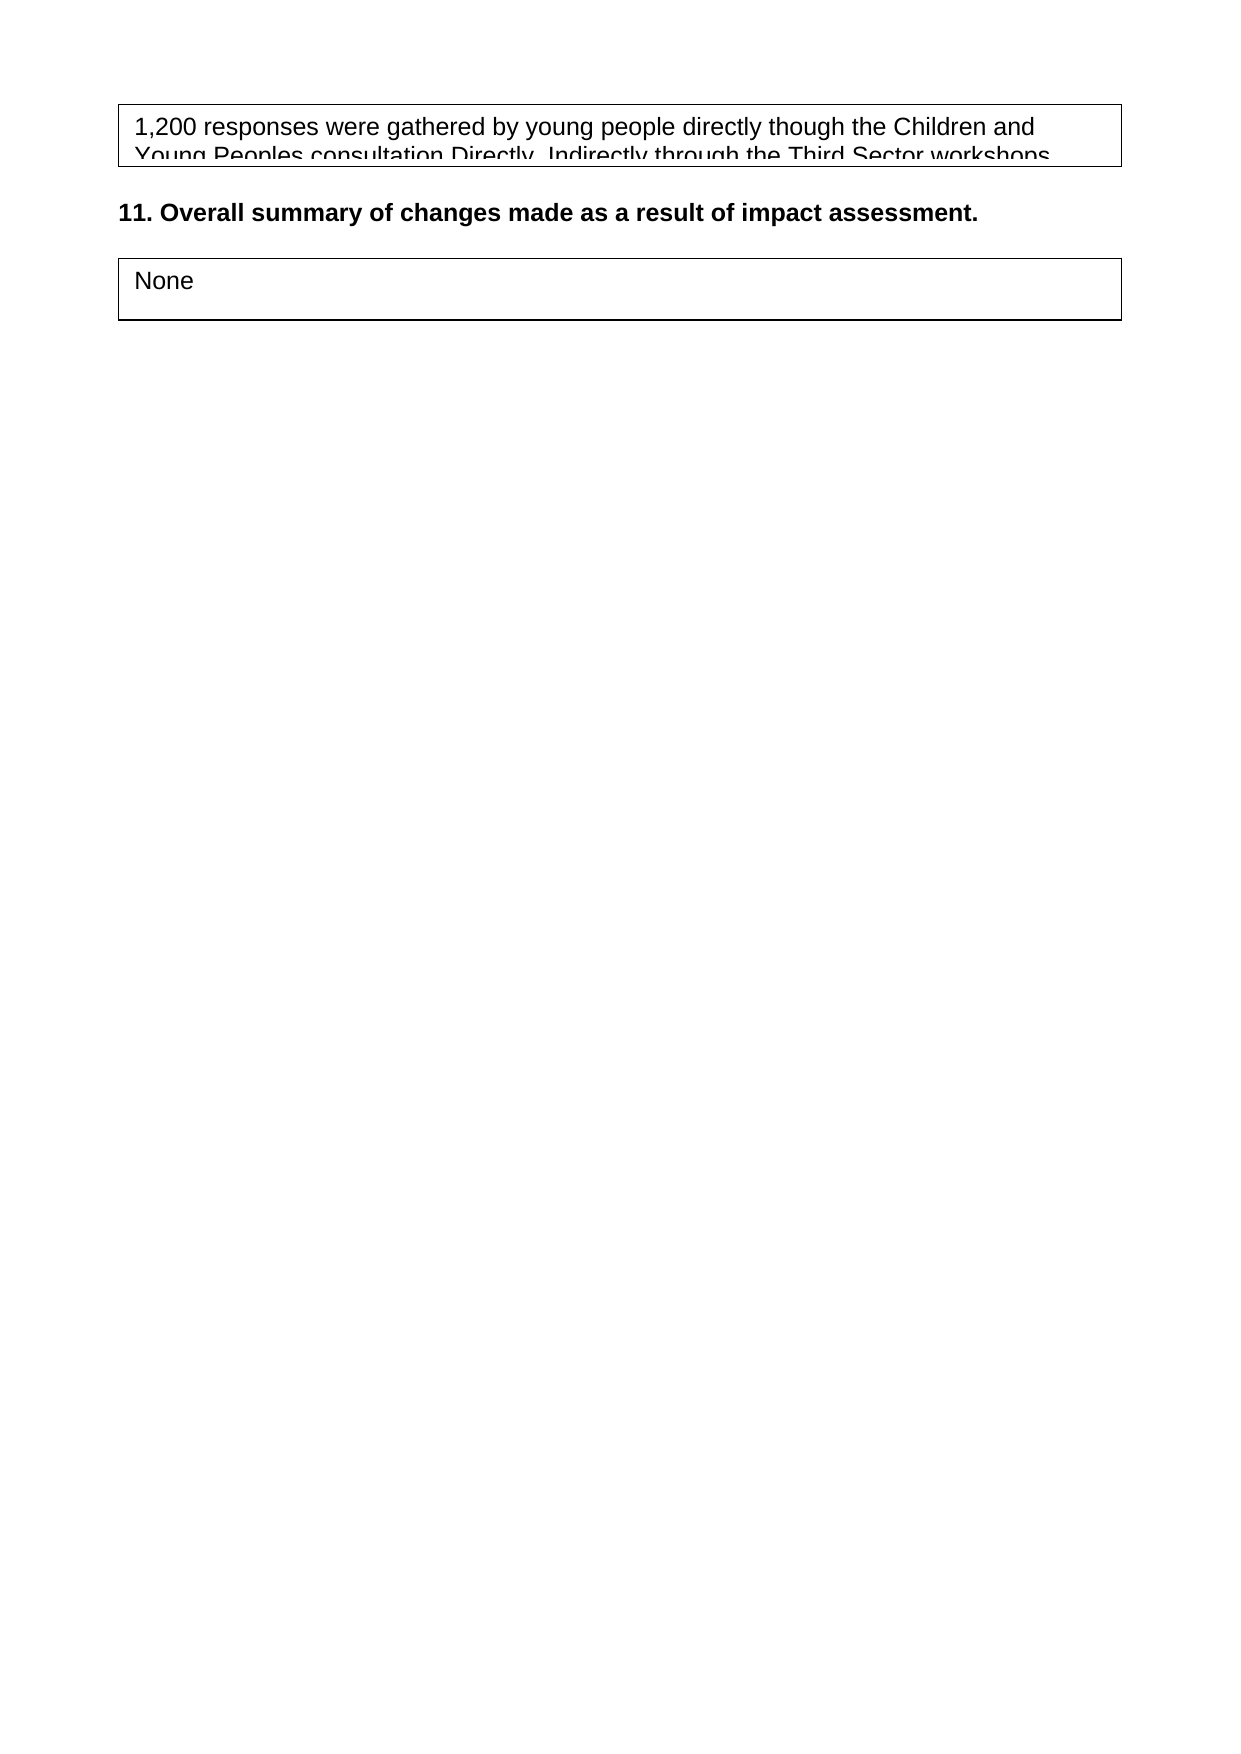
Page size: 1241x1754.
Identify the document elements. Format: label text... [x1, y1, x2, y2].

text None [134, 266, 1106, 295]
text 11. Overall summary of changes made as a result of impact assessment. [118, 198, 1122, 227]
text 1,200 responses were gathered by young people directly though the Children and Young Peoples consultation Directly, Indirectly through the Third Sector workshops. [134, 112, 1106, 158]
